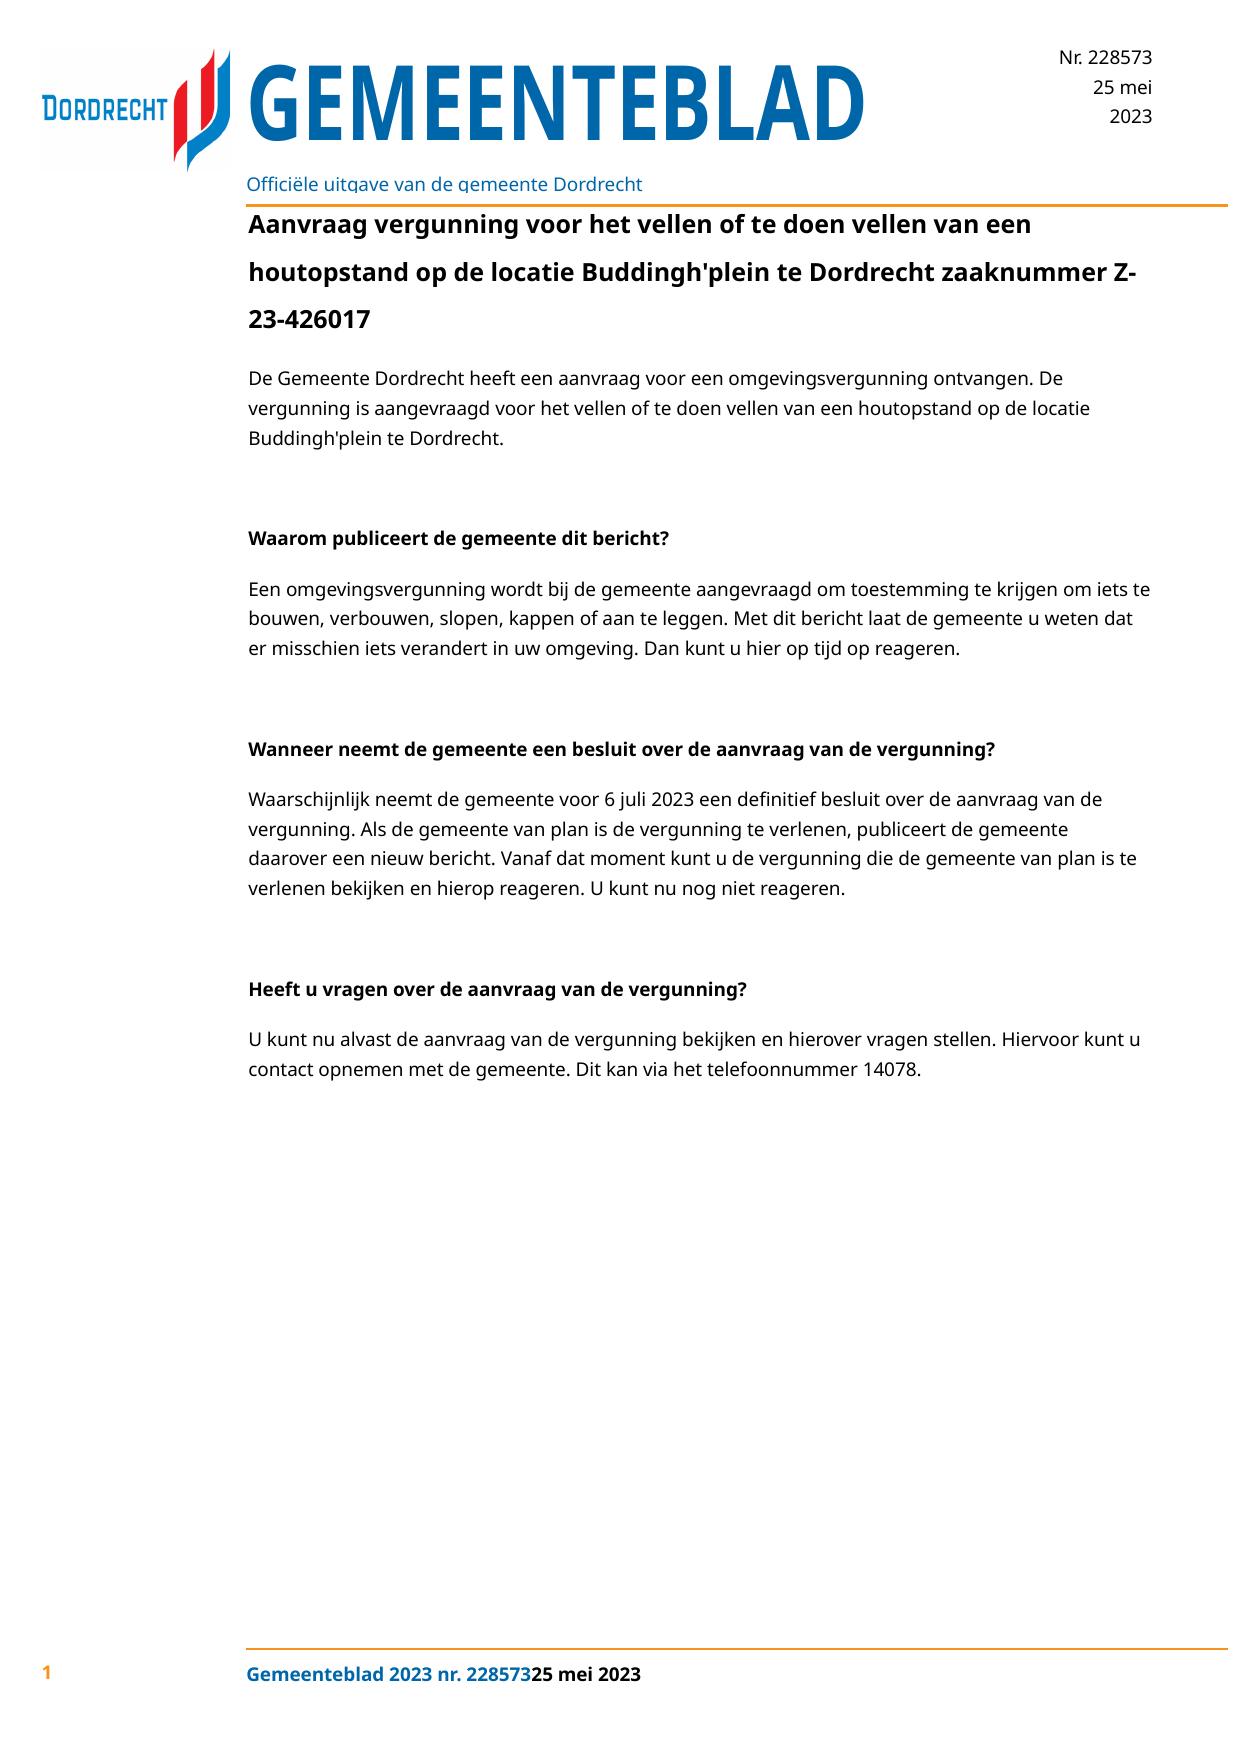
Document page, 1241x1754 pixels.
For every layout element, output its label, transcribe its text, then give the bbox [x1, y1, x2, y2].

text Een omgevingsvergunning wordt bij de gemeente aangevraagd om toestemming te krijgen om iets te bouwen, verbouwen, slopen, kappen of aan te leggen. Met dit bericht laat de gemeente u weten dat er misschien iets verandert in uw omgeving. Dan kunt u hier op tijd op reageren. [248, 576, 1152, 661]
text U kunt nu alvast de aanvraag van de vergunning bekijken en hierover vragen stellen. Hiervoor kunt u contact opnemen met de gemeente. Dit kan via het telefoonnummer 14078. [248, 1026, 1152, 1082]
text Wanneer neemt de gemeente een besluit over de aanvraag van de vergunning? [248, 736, 1152, 762]
text De Gemeente Dordrecht heeft een aanvraag voor een omgevingsvergunning ontvangen. De vergunning is aangevraagd voor het vellen of te doen vellen van een houtopstand op de locatie Buddingh'plein te Dordrecht. [248, 366, 1152, 450]
text Heeft u vragen over de aanvraag van de vergunning? [248, 976, 1152, 1002]
text Aanvraag vergunning voor het vellen of te doen vellen van een houtopstand op de locatie Buddingh'plein te Dordrecht zaaknummer Z-23-426017 [248, 207, 1152, 336]
text Waarschijnlijk neemt de gemeente voor 6 juli 2023 een definitief besluit over de aanvraag van de vergunning. Als de gemeente van plan is de vergunning te verlenen, publiceert de gemeente daarover een nieuw bericht. Vanaf dat moment kunt u de vergunning die de gemeente van plan is te verlenen bekijken en hierop reageren. U kunt nu nog niet reageren. [248, 786, 1152, 901]
text Waarom publiceert de gemeente dit bericht? [248, 526, 1152, 551]
picture [41, 47, 231, 172]
